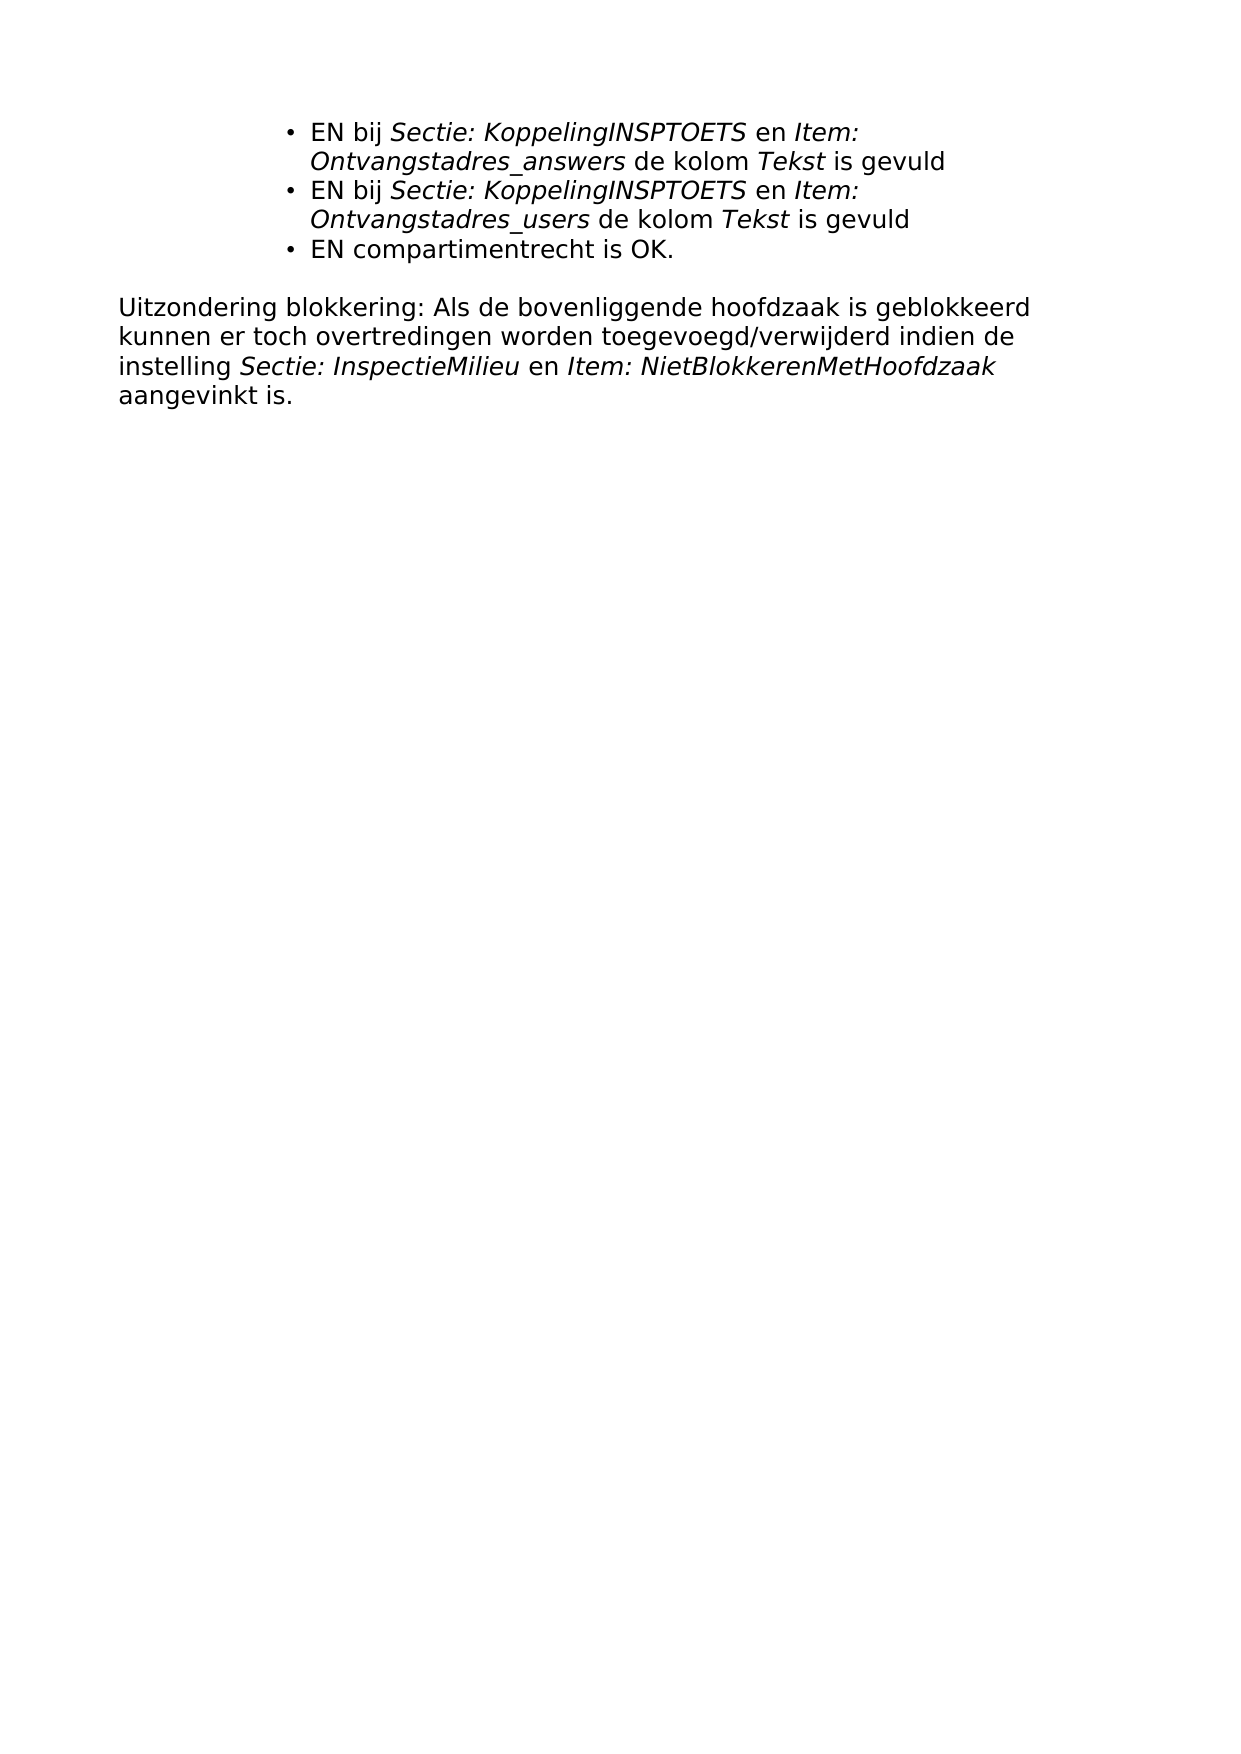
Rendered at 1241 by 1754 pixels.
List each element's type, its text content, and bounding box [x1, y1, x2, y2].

list EN bij Sectie: KoppelingINSPTOETS en Item: Ontvangstadres_users de kolom Tekst is gevuld [295, 176, 1122, 235]
list EN bij Sectie: KoppelingINSPTOETS en Item: Ontvangstadres_answers de kolom Tekst is gevuld [295, 118, 1122, 176]
text Uitzondering blokkering: Als de bovenliggende hoofdzaak is geblokkeerd kunnen er toch overtredingen worden toegevoegd/verwijderd indien de instelling Sectie: InspectieMilieu en Item: NietBlokkerenMetHoofdzaak aangevinkt is. [118, 293, 1122, 410]
list EN compartimentrecht is OK. [295, 235, 1122, 264]
